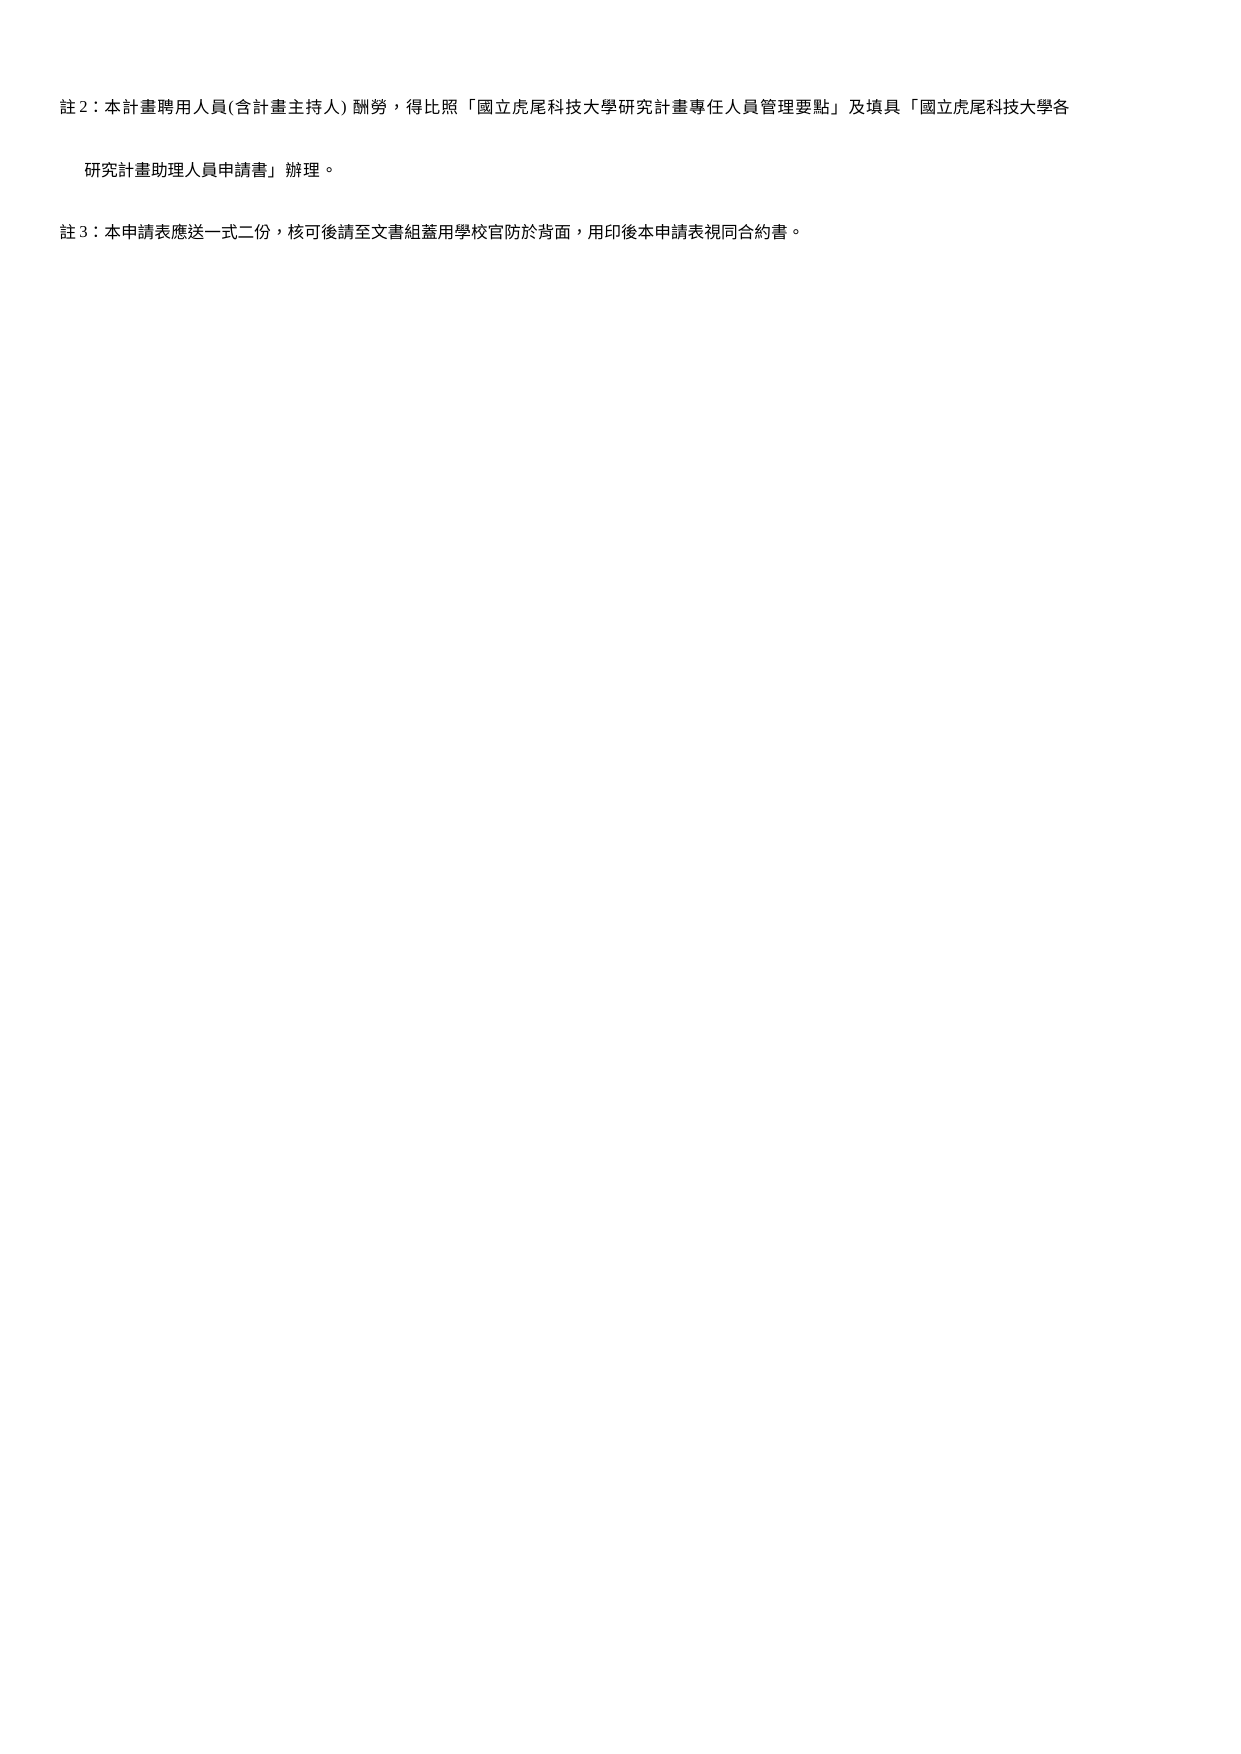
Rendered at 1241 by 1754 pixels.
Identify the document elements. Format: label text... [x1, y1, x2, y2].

text 研究計畫助理人員申請書」辦理。 [59, 127, 1240, 189]
text 註3：本申請表應送一式二份，核可後請至文書組蓋用學校官防於背面，用印後本申請表視同合約書。 [59, 189, 1181, 252]
text 註2：本計畫聘用人員(含計畫主持人) 酬勞，得比照「國立虎尾科技大學研究計畫專任人員管理要點」及填具「國立虎尾科技大學各 [59, 64, 1240, 127]
